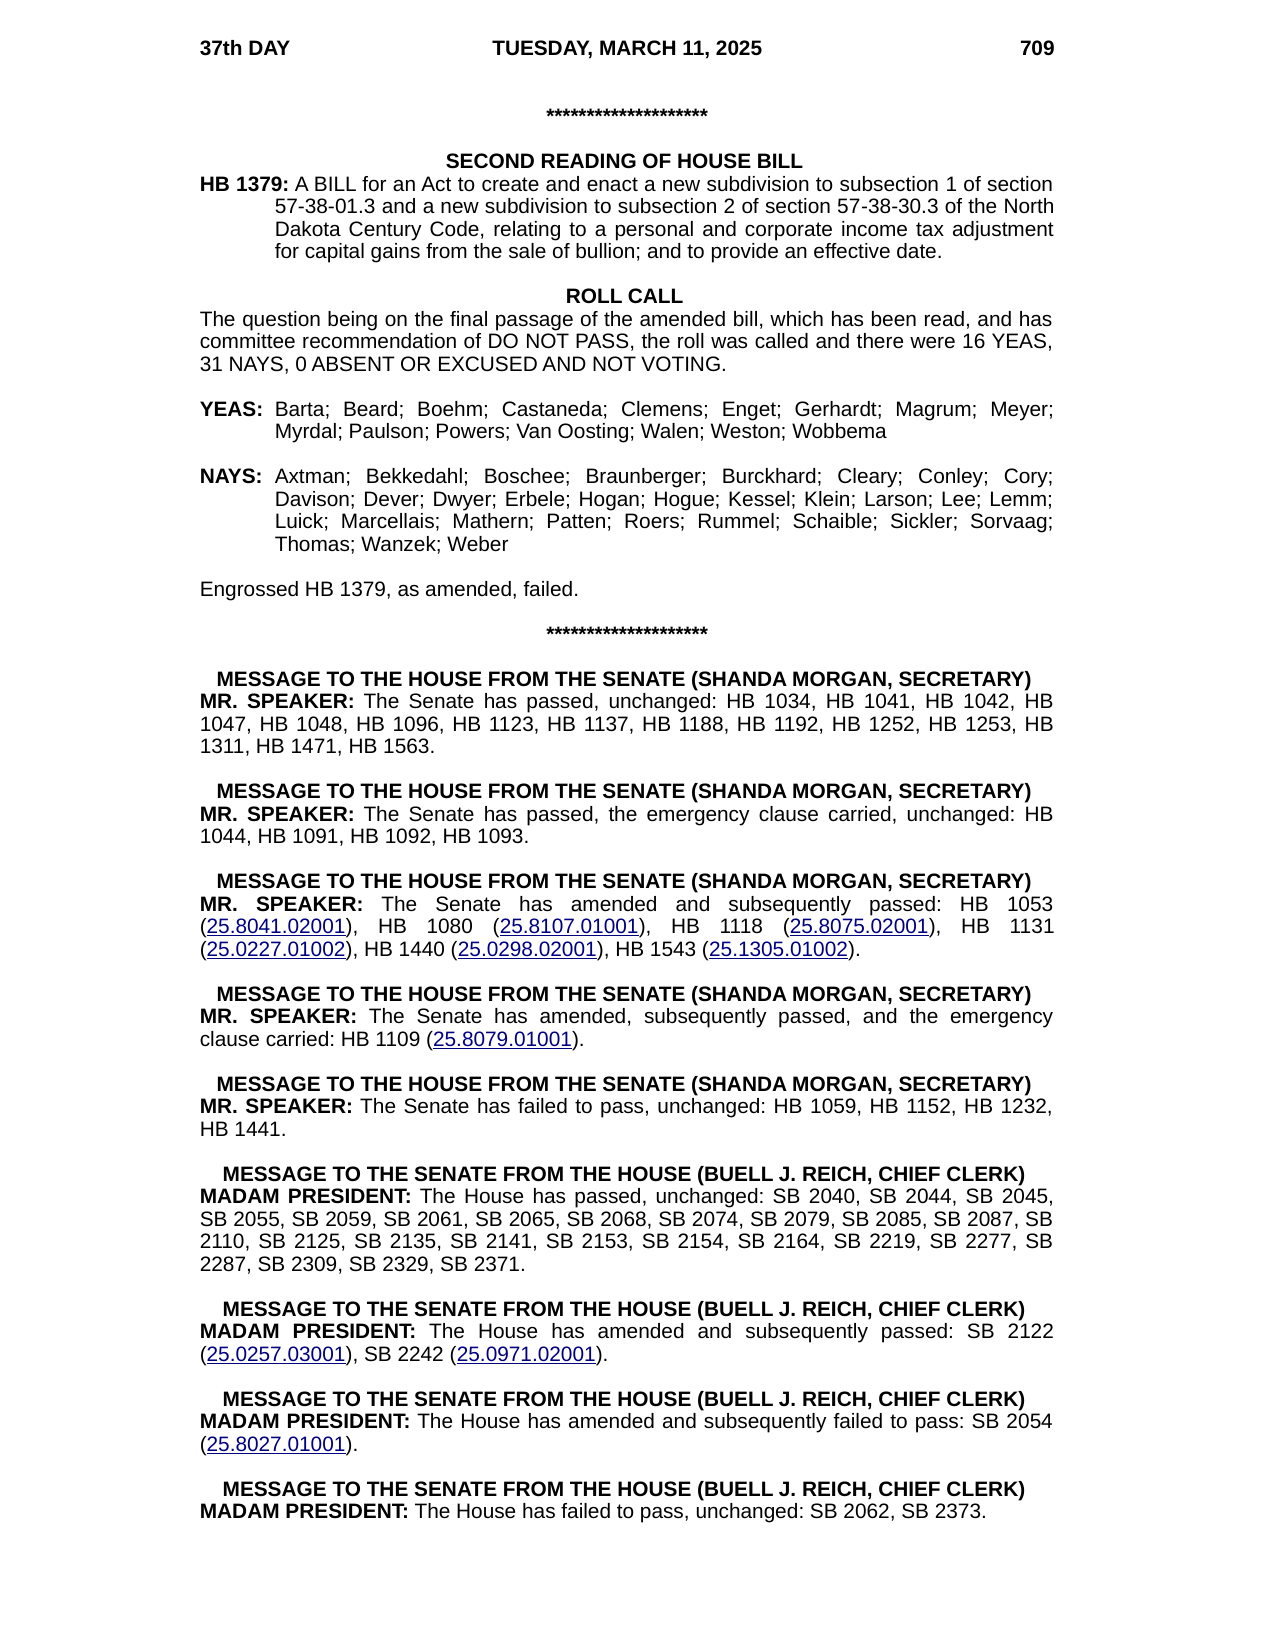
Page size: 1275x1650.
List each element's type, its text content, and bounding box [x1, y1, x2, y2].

text ******************** [199, 106, 1054, 128]
text MR. SPEAKER: The Senate has amended and subsequently passed: HB 1053 (25.8041.02001), HB 1080 (25.8107.01001), HB 1118 (25.8075.02001), HB 1131 (25.0227.01002), HB 1440 (25.0298.02001), HB 1543 (25.1305.01002). [199, 893, 1054, 961]
text SECOND READING OF HOUSE BILL [199, 151, 1054, 173]
text MADAM PRESIDENT: The House has failed to pass, unchanged: SB 2062, SB 2373. [199, 1501, 1054, 1523]
text ROLL CALL [199, 286, 1054, 308]
text MESSAGE TO THE SENATE FROM THE HOUSE (BUELL J. REICH, CHIEF CLERK) [199, 1388, 1054, 1411]
text MR. SPEAKER: The Senate has amended, subsequently passed, and the emergency clause carried: HB 1109 (25.8079.01001). [199, 1006, 1054, 1051]
text The question being on the final passage of the amended bill, which has been read, and has committee recommendation of DO NOT PASS, the roll was called and there were 16 YEAS, 31 NAYS, 0 ABSENT OR EXCUSED AND NOT VOTING. [199, 308, 1054, 376]
title NAYS: Axtman; Bekkedahl; Boschee; Braunberger; Burckhard; Cleary; Conley; Cory; Davison; Dever; Dwyer; Erbele; Hogan; Hogue; Kessel; Klein; Larson; Lee; Lemm; Luick; Marcellais; Mathern; Patten; Roers; Rummel; Schaible; Sickler; Sorvaag; Thomas; Wanzek; Weber [199, 466, 1054, 556]
text ******************** [199, 623, 1054, 646]
text MESSAGE TO THE HOUSE FROM THE SENATE (SHANDA MORGAN, SECRETARY) [199, 668, 1054, 691]
title HB 1379: A BILL for an Act to create and enact a new subdivision to subsection 1 of section 57‑38‑01.3 and a new subdivision to subsection 2 of section 57‑38‑30.3 of the North Dakota Century Code, relating to a personal and corporate income tax adjustment for capital gains from the sale of bullion; and to provide an effective date. [199, 173, 1054, 263]
text Engrossed HB 1379, as amended, failed. [199, 578, 1054, 601]
text MADAM PRESIDENT: The House has amended and subsequently failed to pass: SB 2054 (25.8027.01001). [199, 1411, 1054, 1456]
text MESSAGE TO THE HOUSE FROM THE SENATE (SHANDA MORGAN, SECRETARY) [199, 1073, 1054, 1096]
title YEAS: Barta; Beard; Boehm; Castaneda; Clemens; Enget; Gerhardt; Magrum; Meyer; Myrdal; Paulson; Powers; Van Oosting; Walen; Weston; Wobbema [199, 398, 1054, 443]
text MADAM PRESIDENT: The House has passed, unchanged: SB 2040, SB 2044, SB 2045, SB 2055, SB 2059, SB 2061, SB 2065, SB 2068, SB 2074, SB 2079, SB 2085, SB 2087, SB 2110, SB 2125, SB 2135, SB 2141, SB 2153, SB 2154, SB 2164, SB 2219, SB 2277, SB 2287, SB 2309, SB 2329, SB 2371. [199, 1186, 1054, 1276]
text MESSAGE TO THE HOUSE FROM THE SENATE (SHANDA MORGAN, SECRETARY) [199, 781, 1054, 803]
subtitle Page 708 [9, 9, 109, 33]
text MR. SPEAKER: The Senate has passed, the emergency clause carried, unchanged: HB 1044, HB 1091, HB 1092, HB 1093. [199, 803, 1054, 848]
text MESSAGE TO THE HOUSE FROM THE SENATE (SHANDA MORGAN, SECRETARY) [199, 983, 1054, 1006]
text MESSAGE TO THE HOUSE FROM THE SENATE (SHANDA MORGAN, SECRETARY) [199, 871, 1054, 893]
text MR. SPEAKER: The Senate has passed, unchanged: HB 1034, HB 1041, HB 1042, HB 1047, HB 1048, HB 1096, HB 1123, HB 1137, HB 1188, HB 1192, HB 1252, HB 1253, HB 1311, HB 1471, HB 1563. [199, 691, 1054, 758]
text MESSAGE TO THE SENATE FROM THE HOUSE (BUELL J. REICH, CHIEF CLERK) [199, 1163, 1054, 1186]
text MADAM PRESIDENT: The House has amended and subsequently passed: SB 2122 (25.0257.03001), SB 2242 (25.0971.02001). [199, 1321, 1054, 1366]
text MESSAGE TO THE SENATE FROM THE HOUSE (BUELL J. REICH, CHIEF CLERK) [199, 1298, 1054, 1321]
text MR. SPEAKER: The Senate has failed to pass, unchanged: HB 1059, HB 1152, HB 1232, HB 1441. [199, 1096, 1054, 1141]
text MESSAGE TO THE SENATE FROM THE HOUSE (BUELL J. REICH, CHIEF CLERK) [199, 1478, 1054, 1501]
